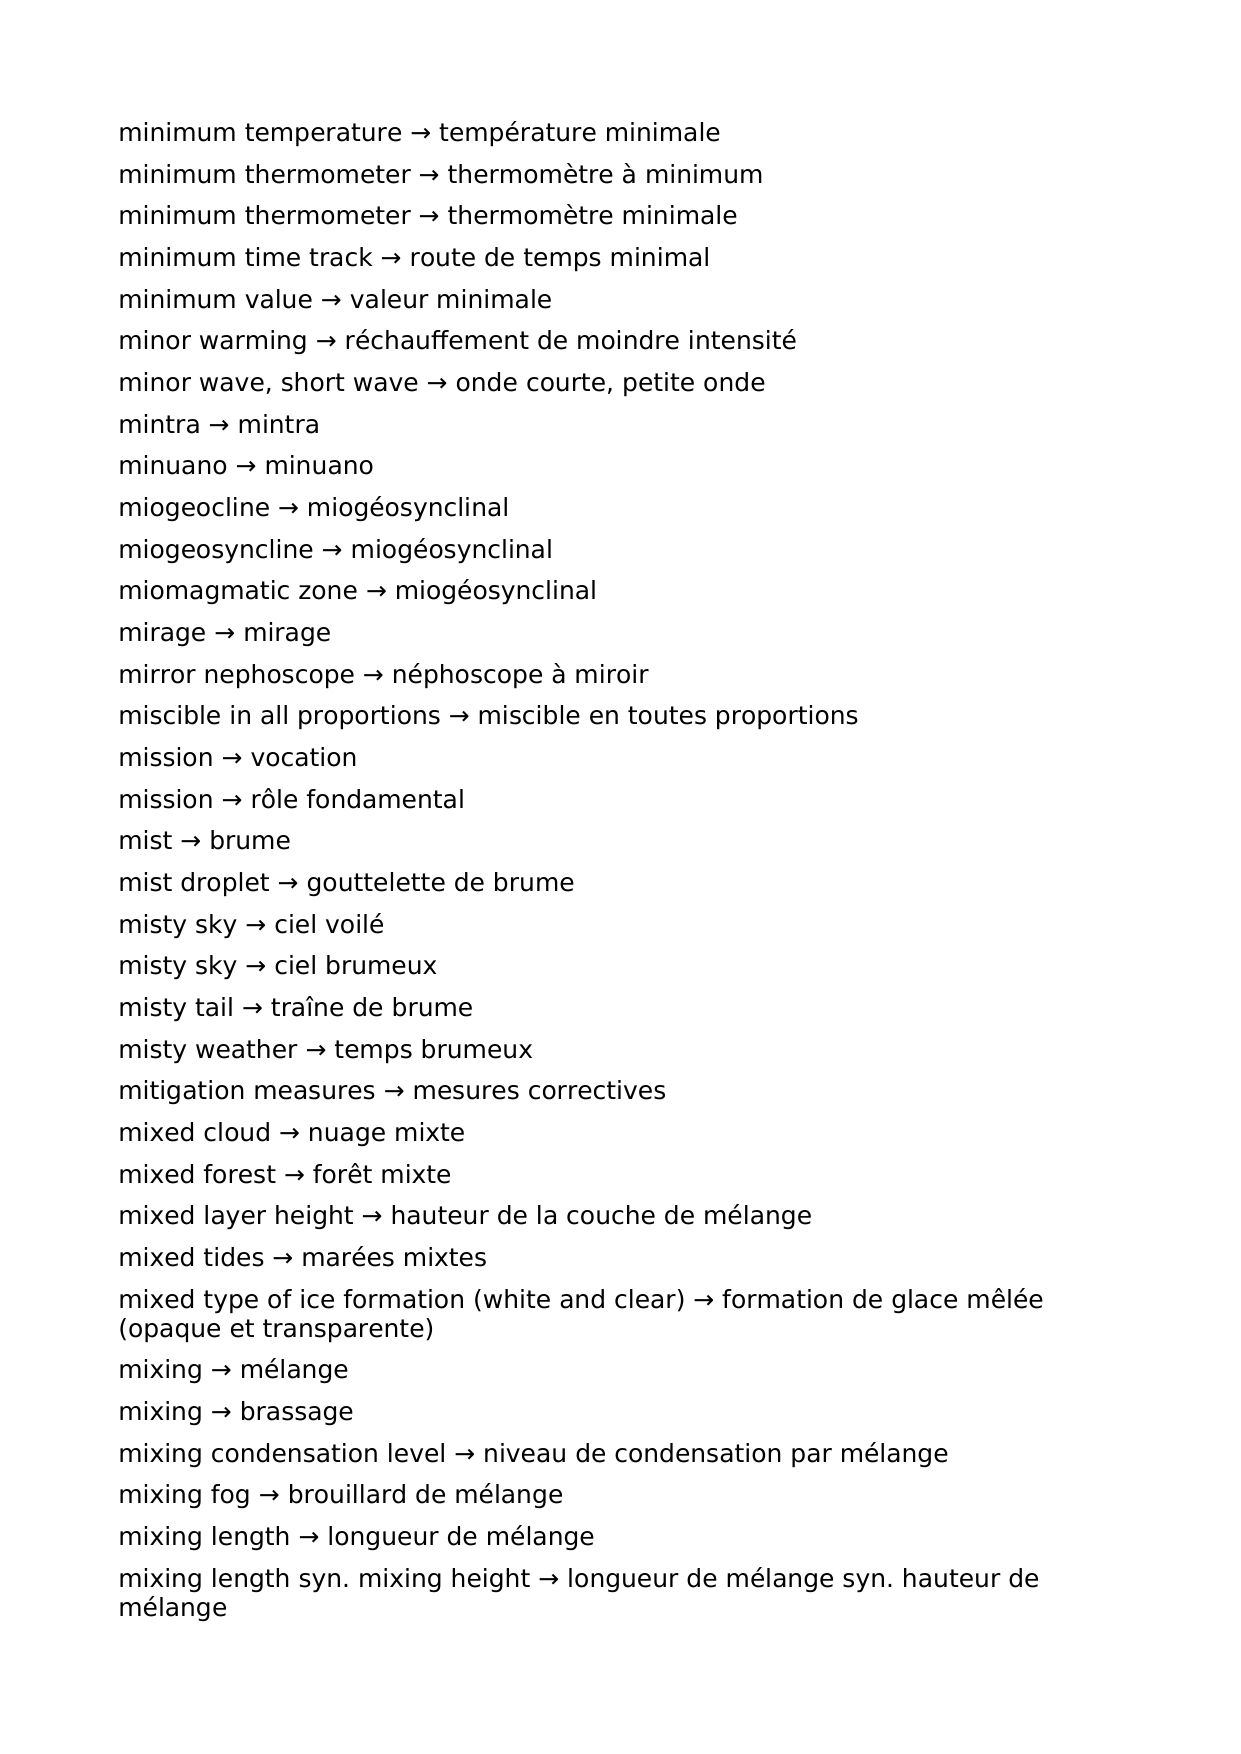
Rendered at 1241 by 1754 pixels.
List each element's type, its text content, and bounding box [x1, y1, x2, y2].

text minor warming → réchauffement de moindre intensité [118, 326, 1122, 356]
text mixing condensation level → niveau de condensation par mélange [118, 1439, 1122, 1468]
text mintra → mintra [118, 410, 1122, 439]
text mixing → mélange [118, 1356, 1122, 1385]
text misty weather → temps brumeux [118, 1035, 1122, 1064]
text minimum thermometer → thermomètre minimale [118, 201, 1122, 231]
text mixing length → longueur de mélange [118, 1522, 1122, 1551]
text mixed layer height → hauteur de la couche de mélange [118, 1201, 1122, 1231]
text minor wave, short wave → onde courte, petite onde [118, 368, 1122, 397]
text mist droplet → gouttelette de brume [118, 868, 1122, 897]
text miogeocline → miogéosynclinal [118, 493, 1122, 522]
text minuano → minuano [118, 451, 1122, 481]
text misty sky → ciel voilé [118, 910, 1122, 939]
text mixed tides → marées mixtes [118, 1243, 1122, 1272]
text mixed type of ice formation (white and clear) → formation de glace mêlée (opaque et transparente) [118, 1285, 1122, 1343]
text mirage → mirage [118, 618, 1122, 647]
text miomagmatic zone → miogéosynclinal [118, 576, 1122, 606]
text mitigation measures → mesures correctives [118, 1076, 1122, 1106]
text miogeosyncline → miogéosynclinal [118, 535, 1122, 564]
text minimum value → valeur minimale [118, 285, 1122, 314]
text minimum thermometer → thermomètre à minimum [118, 160, 1122, 189]
text mission → rôle fondamental [118, 785, 1122, 814]
text mixing → brassage [118, 1397, 1122, 1426]
text mixed forest → forêt mixte [118, 1160, 1122, 1189]
text minimum temperature → température minimale [118, 118, 1122, 147]
text misty tail → traîne de brume [118, 993, 1122, 1022]
text miscible in all proportions → miscible en toutes proportions [118, 701, 1122, 731]
text mirror nephoscope → néphoscope à miroir [118, 660, 1122, 689]
text mixing fog → brouillard de mélange [118, 1481, 1122, 1510]
text mission → vocation [118, 743, 1122, 772]
text mist → brume [118, 826, 1122, 856]
text misty sky → ciel brumeux [118, 951, 1122, 981]
text mixing length syn. mixing height → longueur de mélange syn. hauteur de mélange [118, 1564, 1122, 1622]
text mixed cloud → nuage mixte [118, 1118, 1122, 1147]
text minimum time track → route de temps minimal [118, 243, 1122, 272]
